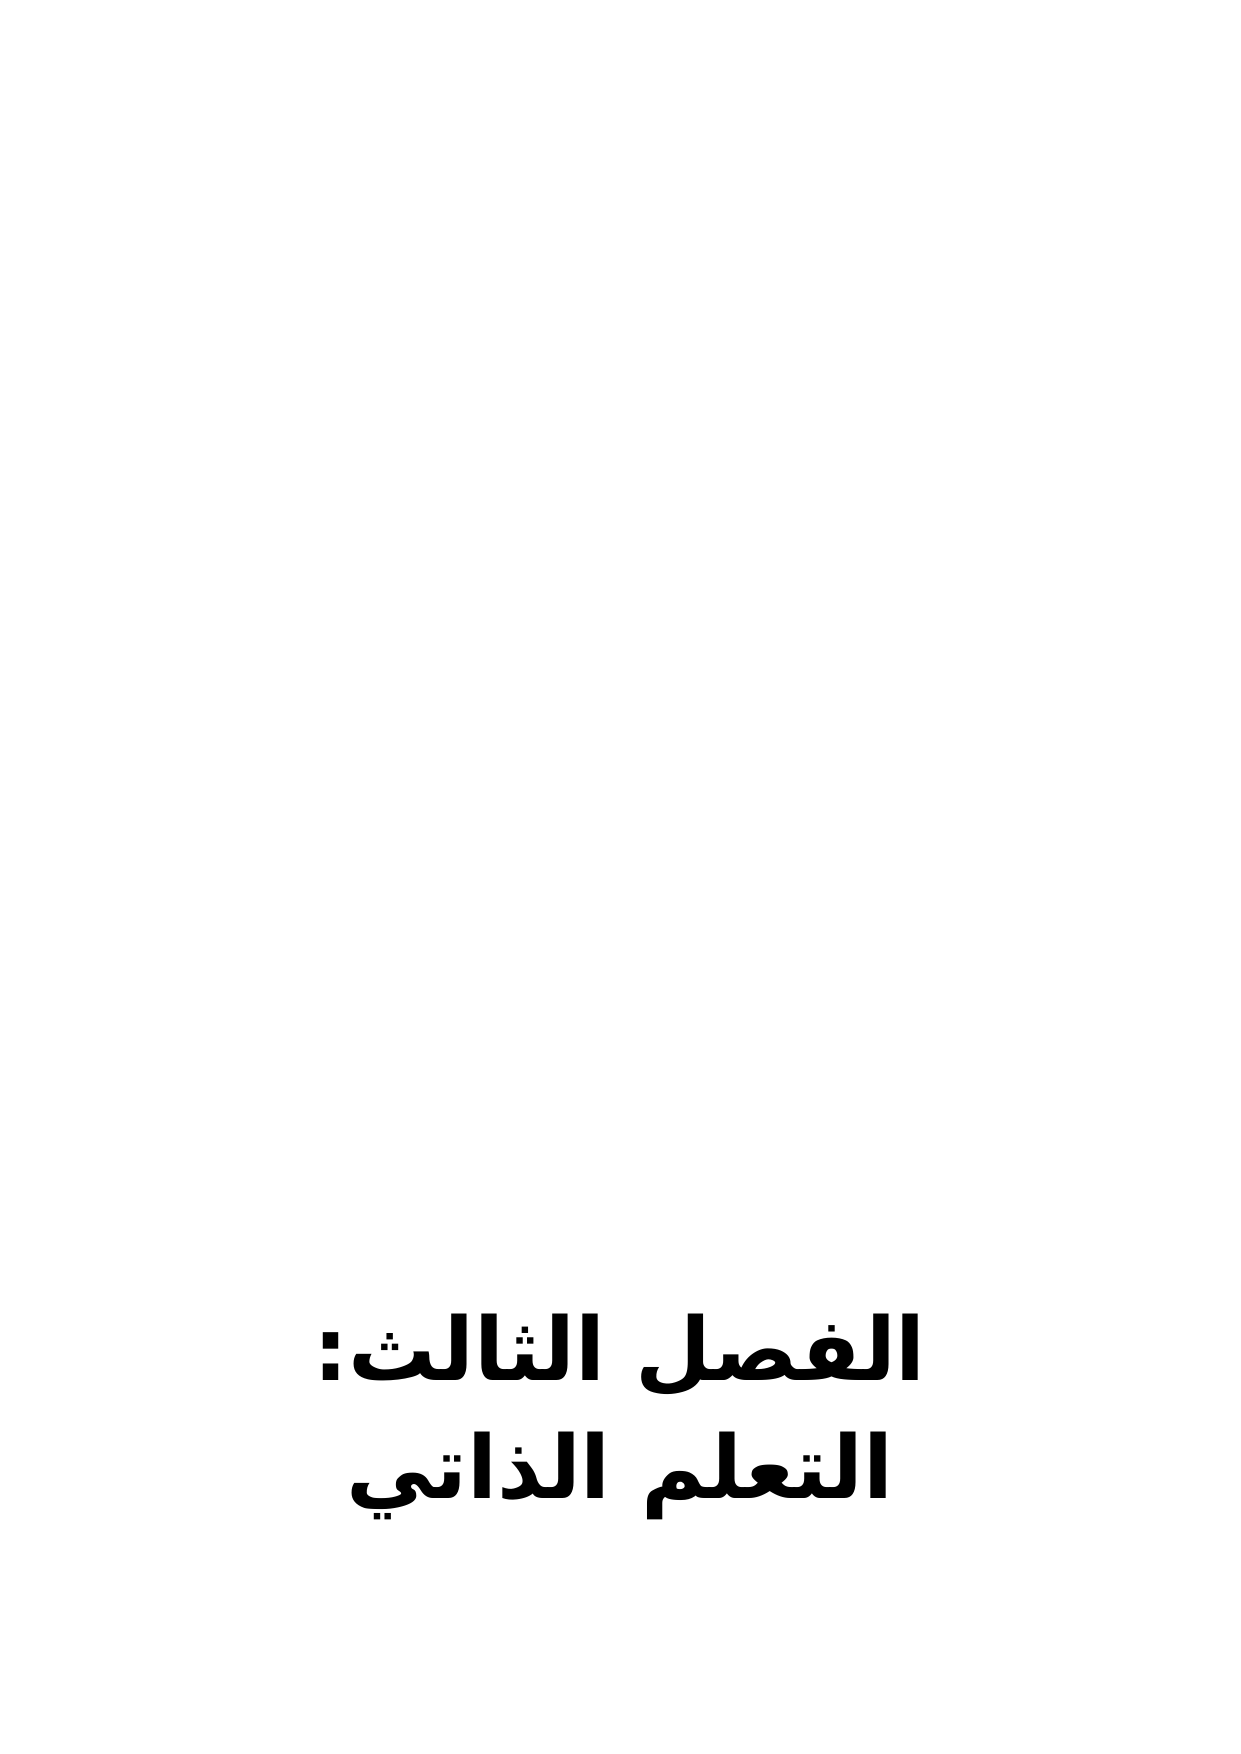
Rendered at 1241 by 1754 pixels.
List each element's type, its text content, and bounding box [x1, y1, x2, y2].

text الفصل الثالث: [148, 1299, 1092, 1401]
text التعلم الذاتي [148, 1418, 1092, 1519]
